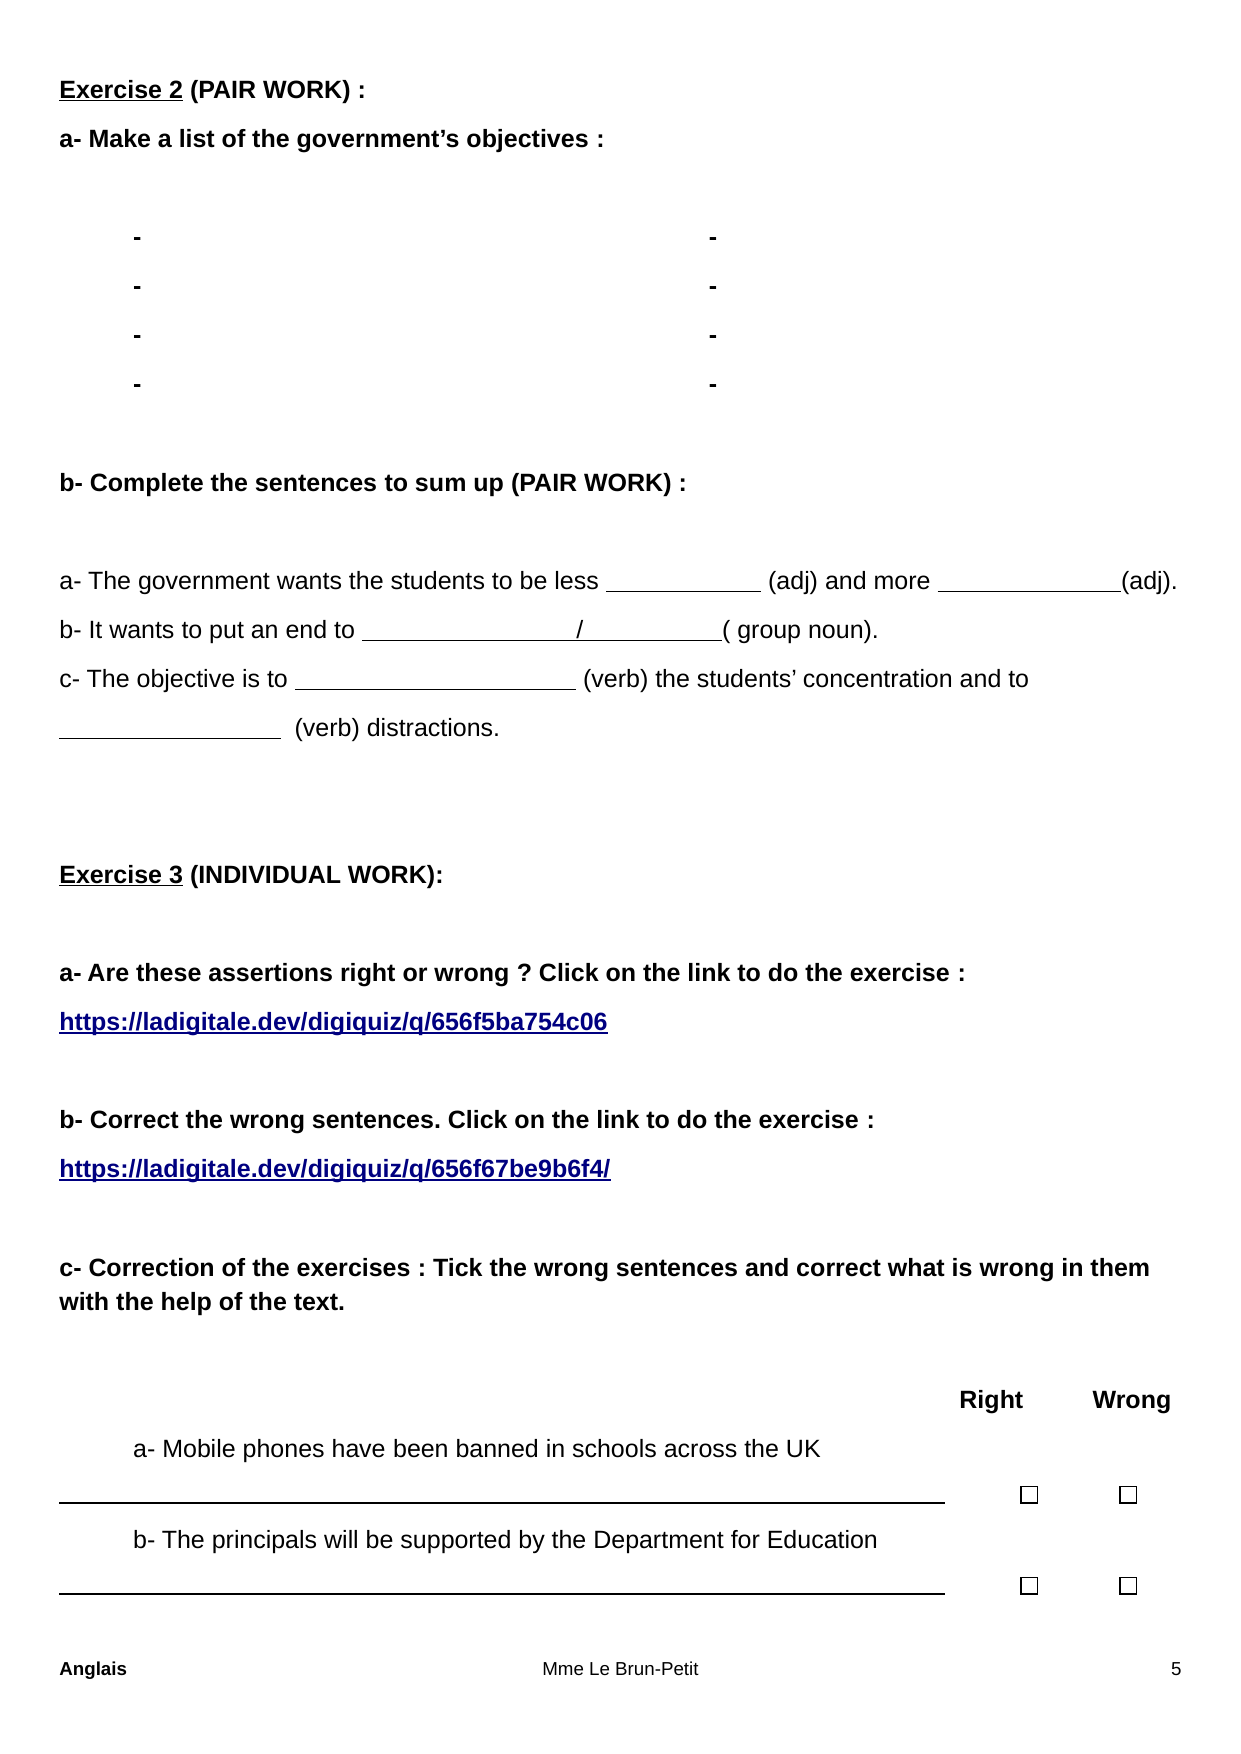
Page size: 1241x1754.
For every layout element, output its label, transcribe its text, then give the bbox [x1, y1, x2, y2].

text - [635, 320, 1181, 349]
text - [59, 271, 605, 300]
text c- The objective is to (verb) the students’ concentration and to [59, 664, 1181, 693]
text Exercise 2 (pair work) : [59, 75, 1181, 104]
text b- It wants to put an end to / ( group noun). [59, 615, 1181, 643]
text b- Complete the sentences to sum up (pair work) : [59, 468, 1181, 496]
text b- Correct the wrong sentences. Click on the link to do the exercise : [59, 1105, 1181, 1134]
text Exercise 3 (individual work): [59, 860, 1181, 889]
text - [635, 271, 1181, 300]
text https://ladigitale.dev/digiquiz/q/656f67be9b6f4/ [59, 1154, 1181, 1183]
text b- The principals will be supported by the Department for Education [59, 1525, 1181, 1554]
text - [59, 369, 605, 398]
text c- Correction of the exercises : Tick the wrong sentences and correct what is wrong in them with the help of the text. [59, 1253, 1181, 1316]
text - [59, 320, 605, 349]
text a- Make a list of the government’s objectives : [59, 124, 1181, 153]
text (verb) distractions. [59, 713, 1181, 742]
text a- Are these assertions right or wrong ? Click on the link to do the exercise : [59, 958, 1181, 987]
text https://ladigitale.dev/digiquiz/q/656f5ba754c06 [59, 1007, 1181, 1036]
text - [635, 369, 1181, 398]
text a- The government wants the students to be less (adj) and more (adj). [59, 566, 1181, 594]
text - [635, 222, 1181, 251]
text a- Mobile phones have been banned in schools across the UK [59, 1434, 1181, 1463]
text Right Wrong [59, 1385, 1181, 1414]
text - [59, 222, 605, 251]
